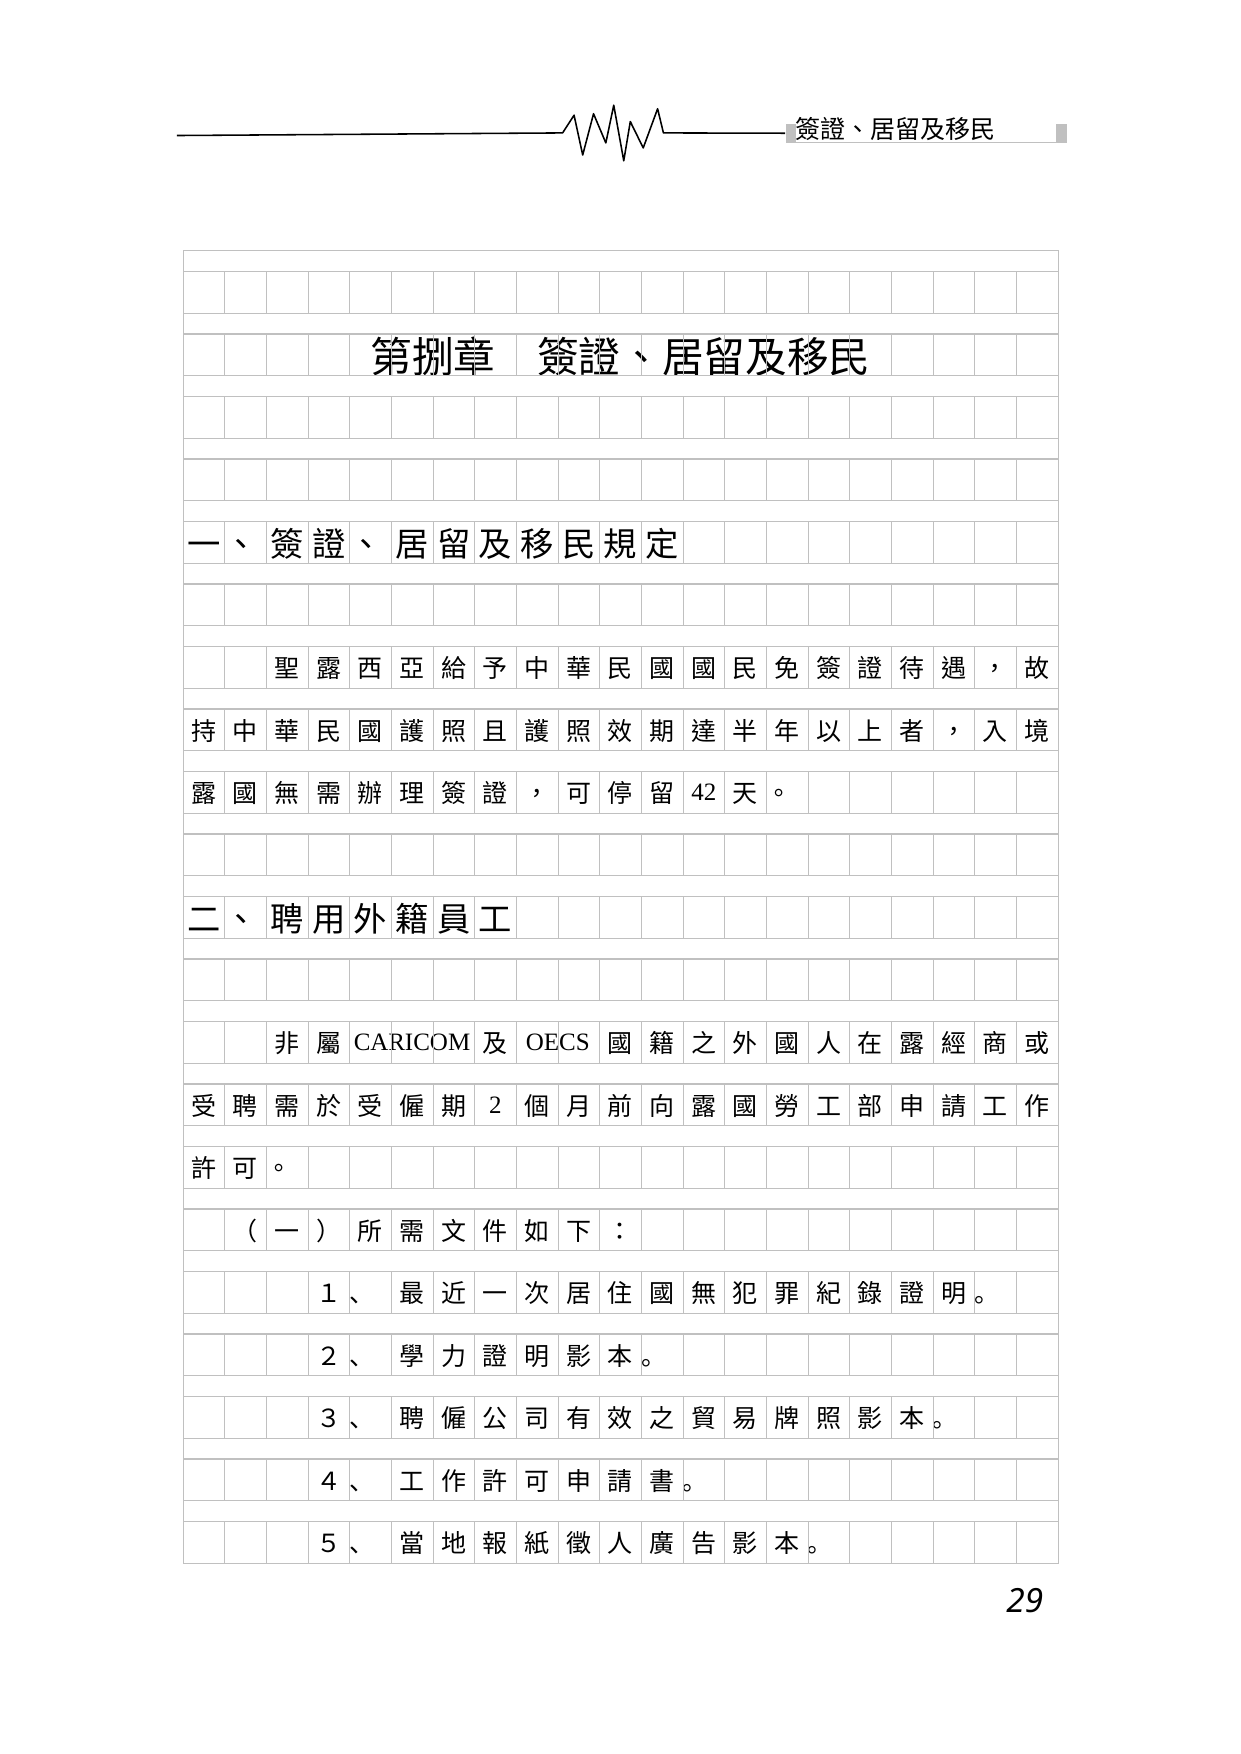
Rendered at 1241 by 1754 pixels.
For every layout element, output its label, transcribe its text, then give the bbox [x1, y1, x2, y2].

text 華 [267, 710, 308, 750]
text ４、工作許可申請書。 [517, 1460, 558, 1500]
text 留 [642, 772, 683, 813]
text 非屬CARICOM及OECS國籍之外國人在露經商或受聘需於受僱期2個月前向露國勞工部申請工作許可。 [600, 1147, 641, 1188]
text １、最近一次居住國無犯罪紀錄證明。 [392, 1272, 433, 1313]
text 工 [475, 897, 516, 938]
text 非屬CARICOM及OECS國籍之外國人在露經商或受聘需於受僱期2個月前向露國勞工部申請工作許可。 [892, 1147, 933, 1188]
text 一、簽證、居留及移民規定 [475, 522, 516, 563]
text [225, 647, 266, 688]
text ５、當地報紙徵人廣告影本。 [975, 1522, 1016, 1563]
text 一、簽證、居留及移民規定 [517, 522, 558, 563]
text 所 [350, 1210, 391, 1250]
text １、最近一次居住國無犯罪紀錄證明。 [281, 1272, 308, 1313]
text 露 [309, 647, 349, 688]
text 非屬CARICOM及OECS國籍之外國人在露經商或受聘需於受僱期2個月前向露國勞工部申請工作許可。 [184, 1147, 224, 1188]
text [934, 1210, 974, 1250]
text 第捌章 簽證、居留及移民 [559, 335, 599, 375]
text 民 [600, 647, 641, 688]
text ５、當地報紙徵人廣告影本。 [559, 1522, 599, 1563]
text １、最近一次居住國無犯罪紀錄證明。 [600, 1272, 641, 1313]
text ５、當地報紙徵人廣告影本。 [934, 1522, 974, 1563]
text 非屬CARICOM及OECS國籍之外國人在露經商或受聘需於受僱期2個月前向露國勞工部申請工作許可。 [225, 1085, 266, 1125]
text ５、當地報紙徵人廣告影本。 [281, 1522, 308, 1563]
text ３、聘僱公司有效之貿易牌照影本。 [559, 1397, 599, 1438]
text 一、簽證、居留及移民規定 [934, 522, 974, 563]
text ２、學力證明影本。 [350, 1335, 391, 1375]
text ３、聘僱公司有效之貿易牌照影本。 [725, 1397, 766, 1438]
text 護 [517, 710, 558, 750]
text ４、工作許可申請書。 [475, 1460, 516, 1500]
text 非屬CARICOM及OECS國籍之外國人在露經商或受聘需於受僱期2個月前向露國勞工部申請工作許可。 [642, 1022, 683, 1063]
text 理 [392, 772, 433, 813]
text 非屬CARICOM及OECS國籍之外國人在露經商或受聘需於受僱期2個月前向露國勞工部申請工作許可。 [892, 1085, 933, 1125]
text [1017, 897, 1058, 938]
text 非屬CARICOM及OECS國籍之外國人在露經商或受聘需於受僱期2個月前向露國勞工部申請工作許可。 [725, 1085, 766, 1125]
text 第捌章 簽證、居留及移民 [184, 335, 224, 375]
text ２、學力證明影本。 [767, 1335, 808, 1375]
text 非屬CARICOM及OECS國籍之外國人在露經商或受聘需於受僱期2個月前向露國勞工部申請工作許可。 [392, 1022, 433, 1063]
text 用 [309, 897, 349, 938]
text ２、學力證明影本。 [600, 1335, 641, 1375]
text [767, 1210, 808, 1250]
text 非屬CARICOM及OECS國籍之外國人在露經商或受聘需於受僱期2個月前向露國勞工部申請工作許可。 [850, 1085, 891, 1125]
text 非屬CARICOM及OECS國籍之外國人在露經商或受聘需於受僱期2個月前向露國勞工部申請工作許可。 [309, 1085, 349, 1125]
text ５、當地報紙徵人廣告影本。 [392, 1522, 433, 1563]
text 免 [767, 647, 808, 688]
text 一、簽證、居留及移民規定 [225, 522, 266, 563]
text 一、簽證、居留及移民規定 [434, 522, 474, 563]
text 一、簽證、居留及移民規定 [642, 522, 683, 563]
text 國 [225, 772, 266, 813]
text ， [975, 647, 1016, 688]
text 簽 [434, 772, 474, 813]
text 外 [350, 897, 391, 938]
text 非屬CARICOM及OECS國籍之外國人在露經商或受聘需於受僱期2個月前向露國勞工部申請工作許可。 [767, 1022, 808, 1063]
text 第捌章 簽證、居留及移民 [600, 335, 641, 375]
text 需 [309, 772, 349, 813]
text １、最近一次居住國無犯罪紀錄證明。 [350, 1272, 391, 1313]
text 效 [600, 710, 641, 750]
text [184, 626, 1058, 646]
text [934, 897, 974, 938]
text ３、聘僱公司有效之貿易牌照影本。 [642, 1397, 683, 1438]
text [559, 897, 599, 938]
text ４、工作許可申請書。 [600, 1460, 641, 1500]
text 以 [809, 710, 849, 750]
text 中 [225, 710, 266, 750]
text ２、學力證明影本。 [975, 1335, 1016, 1375]
text ２、學力證明影本。 [392, 1335, 433, 1375]
text 一、簽證、居留及移民規定 [309, 522, 349, 563]
text 非屬CARICOM及OECS國籍之外國人在露經商或受聘需於受僱期2個月前向露國勞工部申請工作許可。 [517, 1147, 558, 1188]
text ３、聘僱公司有效之貿易牌照影本。 [309, 1397, 349, 1438]
text 第捌章 簽證、居留及移民 [309, 335, 349, 375]
text [892, 772, 933, 813]
text 國 [684, 647, 724, 688]
text 非屬CARICOM及OECS國籍之外國人在露經商或受聘需於受僱期2個月前向露國勞工部申請工作許可。 [434, 1022, 474, 1063]
text １、最近一次居住國無犯罪紀錄證明。 [975, 1272, 1016, 1313]
text 非屬CARICOM及OECS國籍之外國人在露經商或受聘需於受僱期2個月前向露國勞工部申請工作許可。 [184, 1022, 224, 1063]
text ３、聘僱公司有效之貿易牌照影本。 [281, 1397, 308, 1438]
text １、最近一次居住國無犯罪紀錄證明。 [934, 1272, 974, 1313]
text 、 [225, 897, 266, 938]
text １、最近一次居住國無犯罪紀錄證明。 [559, 1272, 599, 1313]
text 停 [600, 772, 641, 813]
text 第捌章 簽證、居留及移民 [267, 335, 308, 375]
text 文 [434, 1210, 474, 1250]
text 者 [892, 710, 933, 750]
text 亞 [392, 647, 433, 688]
text 一、簽證、居留及移民規定 [1017, 522, 1058, 563]
text 證 [850, 647, 891, 688]
text [809, 1210, 849, 1250]
text １、最近一次居住國無犯罪紀錄證明。 [850, 1272, 891, 1313]
text 第捌章 簽證、居留及移民 [684, 335, 724, 375]
text 非屬CARICOM及OECS國籍之外國人在露經商或受聘需於受僱期2個月前向露國勞工部申請工作許可。 [517, 1022, 558, 1063]
text 如 [517, 1210, 558, 1250]
text 非屬CARICOM及OECS國籍之外國人在露經商或受聘需於受僱期2個月前向露國勞工部申請工作許可。 [184, 1001, 1058, 1021]
text １、最近一次居住國無犯罪紀錄證明。 [767, 1272, 808, 1313]
text １、最近一次居住國無犯罪紀錄證明。 [809, 1272, 849, 1313]
text 非屬CARICOM及OECS國籍之外國人在露經商或受聘需於受僱期2個月前向露國勞工部申請工作許可。 [642, 1085, 683, 1125]
text 非屬CARICOM及OECS國籍之外國人在露經商或受聘需於受僱期2個月前向露國勞工部申請工作許可。 [934, 1147, 974, 1188]
text ２、學力證明影本。 [684, 1335, 724, 1375]
text 非屬CARICOM及OECS國籍之外國人在露經商或受聘需於受僱期2個月前向露國勞工部申請工作許可。 [309, 1022, 349, 1063]
text ５、當地報紙徵人廣告影本。 [809, 1522, 849, 1563]
text 一、簽證、居留及移民規定 [684, 522, 724, 563]
text ４、工作許可申請書。 [434, 1460, 474, 1500]
text ４、工作許可申請書。 [559, 1460, 599, 1500]
text 非屬CARICOM及OECS國籍之外國人在露經商或受聘需於受僱期2個月前向露國勞工部申請工作許可。 [725, 1022, 766, 1063]
text 第捌章 簽證、居留及移民 [434, 335, 474, 375]
text ４、工作許可申請書。 [350, 1460, 391, 1500]
text 第捌章 簽證、居留及移民 [809, 335, 849, 375]
text ５、當地報紙徵人廣告影本。 [350, 1522, 391, 1563]
text 非屬CARICOM及OECS國籍之外國人在露經商或受聘需於受僱期2個月前向露國勞工部申請工作許可。 [225, 1147, 266, 1188]
text ） [309, 1210, 349, 1250]
text 照 [559, 710, 599, 750]
text 非屬CARICOM及OECS國籍之外國人在露經商或受聘需於受僱期2個月前向露國勞工部申請工作許可。 [600, 1085, 641, 1125]
text 第捌章 簽證、居留及移民 [517, 335, 558, 375]
text 下 [559, 1210, 599, 1250]
text ４、工作許可申請書。 [934, 1460, 974, 1500]
text ５、當地報紙徵人廣告影本。 [309, 1522, 349, 1563]
text 非屬CARICOM及OECS國籍之外國人在露經商或受聘需於受僱期2個月前向露國勞工部申請工作許可。 [392, 1147, 433, 1188]
text ３、聘僱公司有效之貿易牌照影本。 [600, 1397, 641, 1438]
text ４、工作許可申請書。 [281, 1439, 1058, 1458]
text ２、學力證明影本。 [281, 1314, 1058, 1333]
text ５、當地報紙徵人廣告影本。 [642, 1522, 683, 1563]
text [892, 897, 933, 938]
text ３、聘僱公司有效之貿易牌照影本。 [517, 1397, 558, 1438]
text ３、聘僱公司有效之貿易牌照影本。 [975, 1397, 1016, 1438]
text 非屬CARICOM及OECS國籍之外國人在露經商或受聘需於受僱期2個月前向露國勞工部申請工作許可。 [642, 1147, 683, 1188]
text 第捌章 簽證、居留及移民 [725, 335, 766, 375]
text 華 [559, 647, 599, 688]
text 一、簽證、居留及移民規定 [267, 522, 308, 563]
text 二 [184, 897, 224, 938]
text １、最近一次居住國無犯罪紀錄證明。 [517, 1272, 558, 1313]
text [184, 751, 1058, 771]
text 給 [434, 647, 474, 688]
text 非屬CARICOM及OECS國籍之外國人在露經商或受聘需於受僱期2個月前向露國勞工部申請工作許可。 [309, 1147, 349, 1188]
text 非屬CARICOM及OECS國籍之外國人在露經商或受聘需於受僱期2個月前向露國勞工部申請工作許可。 [350, 1085, 391, 1125]
text [850, 1210, 891, 1250]
text 籍 [392, 897, 433, 938]
text [975, 772, 1016, 813]
text 辦 [350, 772, 391, 813]
text 非屬CARICOM及OECS國籍之外國人在露經商或受聘需於受僱期2個月前向露國勞工部申請工作許可。 [392, 1085, 433, 1125]
text ２、學力證明影本。 [934, 1335, 974, 1375]
text 聖 [267, 647, 308, 688]
text 達 [684, 710, 724, 750]
text 件 [475, 1210, 516, 1250]
text 簽 [809, 647, 849, 688]
text 非屬CARICOM及OECS國籍之外國人在露經商或受聘需於受僱期2個月前向露國勞工部申請工作許可。 [475, 1147, 516, 1188]
text 國 [350, 710, 391, 750]
text 非屬CARICOM及OECS國籍之外國人在露經商或受聘需於受僱期2個月前向露國勞工部申請工作許可。 [434, 1147, 474, 1188]
text ３、聘僱公司有效之貿易牌照影本。 [684, 1397, 724, 1438]
text １、最近一次居住國無犯罪紀錄證明。 [309, 1272, 349, 1313]
text ， [517, 772, 558, 813]
text １、最近一次居住國無犯罪紀錄證明。 [434, 1272, 474, 1313]
text ４、工作許可申請書。 [809, 1460, 849, 1500]
text 第捌章 簽證、居留及移民 [1017, 335, 1058, 375]
text 非屬CARICOM及OECS國籍之外國人在露經商或受聘需於受僱期2個月前向露國勞工部申請工作許可。 [350, 1022, 391, 1063]
text 一、簽證、居留及移民規定 [559, 522, 599, 563]
text ： [600, 1210, 641, 1250]
text 非屬CARICOM及OECS國籍之外國人在露經商或受聘需於受僱期2個月前向露國勞工部申請工作許可。 [1017, 1022, 1058, 1063]
text ３、聘僱公司有效之貿易牌照影本。 [434, 1397, 474, 1438]
text 第捌章 簽證、居留及移民 [975, 335, 1016, 375]
text ４、工作許可申請書。 [392, 1460, 433, 1500]
text 證 [475, 772, 516, 813]
text ４、工作許可申請書。 [892, 1460, 933, 1500]
text 第捌章 簽證、居留及移民 [892, 335, 933, 375]
text 一、簽證、居留及移民規定 [600, 522, 641, 563]
text ４、工作許可申請書。 [642, 1460, 683, 1500]
text 第捌章 簽證、居留及移民 [642, 335, 683, 375]
text 非屬CARICOM及OECS國籍之外國人在露經商或受聘需於受僱期2個月前向露國勞工部申請工作許可。 [184, 1126, 1058, 1146]
text ２、學力證明影本。 [309, 1335, 349, 1375]
text 期 [642, 710, 683, 750]
text 。 [767, 772, 808, 813]
text 第捌章 簽證、居留及移民 [184, 314, 1058, 333]
text 非屬CARICOM及OECS國籍之外國人在露經商或受聘需於受僱期2個月前向露國勞工部申請工作許可。 [1017, 1085, 1058, 1125]
text 第捌章 簽證、居留及移民 [667, 357, 683, 375]
text １、最近一次居住國無犯罪紀錄證明。 [281, 1251, 1058, 1271]
text 且 [475, 710, 516, 750]
text 西 [350, 647, 391, 688]
text ２、學力證明影本。 [434, 1335, 474, 1375]
text ４、工作許可申請書。 [684, 1460, 724, 1500]
text 一 [267, 1210, 308, 1250]
text 年 [767, 710, 808, 750]
text 一、簽證、居留及移民規定 [975, 522, 1016, 563]
text 非屬CARICOM及OECS國籍之外國人在露經商或受聘需於受僱期2個月前向露國勞工部申請工作許可。 [350, 1147, 391, 1188]
text 員 [434, 897, 474, 938]
text 非屬CARICOM及OECS國籍之外國人在露經商或受聘需於受僱期2個月前向露國勞工部申請工作許可。 [809, 1022, 849, 1063]
text [1017, 1210, 1058, 1250]
text 一、簽證、居留及移民規定 [892, 522, 933, 563]
text ４、工作許可申請書。 [309, 1460, 349, 1500]
text [1017, 772, 1058, 813]
text 非屬CARICOM及OECS國籍之外國人在露經商或受聘需於受僱期2個月前向露國勞工部申請工作許可。 [434, 1085, 474, 1125]
text 天 [725, 772, 766, 813]
text ３、聘僱公司有效之貿易牌照影本。 [392, 1397, 433, 1438]
text 第捌章 簽證、居留及移民 [934, 335, 974, 375]
text 一、簽證、居留及移民規定 [350, 522, 391, 563]
text ３、聘僱公司有效之貿易牌照影本。 [934, 1397, 974, 1438]
text １、最近一次居住國無犯罪紀錄證明。 [1017, 1272, 1058, 1313]
text 遇 [934, 647, 974, 688]
text 非屬CARICOM及OECS國籍之外國人在露經商或受聘需於受僱期2個月前向露國勞工部申請工作許可。 [809, 1085, 849, 1125]
text 一、簽證、居留及移民規定 [850, 522, 891, 563]
text 第捌章 簽證、居留及移民 [475, 335, 516, 375]
text ５、當地報紙徵人廣告影本。 [1017, 1522, 1058, 1563]
text 42 [684, 772, 724, 813]
text ２、學力證明影本。 [281, 1335, 308, 1375]
text ３、聘僱公司有效之貿易牌照影本。 [892, 1397, 933, 1438]
text 民 [725, 647, 766, 688]
text 第捌章 簽證、居留及移民 [767, 335, 808, 375]
text ３、聘僱公司有效之貿易牌照影本。 [767, 1397, 808, 1438]
text 非屬CARICOM及OECS國籍之外國人在露經商或受聘需於受僱期2個月前向露國勞工部申請工作許可。 [225, 1022, 266, 1063]
text 非屬CARICOM及OECS國籍之外國人在露經商或受聘需於受僱期2個月前向露國勞工部申請工作許可。 [600, 1022, 641, 1063]
text [642, 1210, 683, 1250]
text 非屬CARICOM及OECS國籍之外國人在露經商或受聘需於受僱期2個月前向露國勞工部申請工作許可。 [1017, 1147, 1058, 1188]
text ５、當地報紙徵人廣告影本。 [684, 1522, 724, 1563]
text ４、工作許可申請書。 [1017, 1460, 1058, 1500]
text ２、學力證明影本。 [892, 1335, 933, 1375]
text ４、工作許可申請書。 [850, 1460, 891, 1500]
text １、最近一次居住國無犯罪紀錄證明。 [892, 1272, 933, 1313]
text 非屬CARICOM及OECS國籍之外國人在露經商或受聘需於受僱期2個月前向露國勞工部申請工作許可。 [975, 1085, 1016, 1125]
text 非屬CARICOM及OECS國籍之外國人在露經商或受聘需於受僱期2個月前向露國勞工部申請工作許可。 [725, 1147, 766, 1188]
text 非屬CARICOM及OECS國籍之外國人在露經商或受聘需於受僱期2個月前向露國勞工部申請工作許可。 [559, 1022, 599, 1063]
text [850, 897, 891, 938]
text 非屬CARICOM及OECS國籍之外國人在露經商或受聘需於受僱期2個月前向露國勞工部申請工作許可。 [267, 1022, 308, 1063]
text 入 [975, 710, 1016, 750]
text 非屬CARICOM及OECS國籍之外國人在露經商或受聘需於受僱期2個月前向露國勞工部申請工作許可。 [892, 1022, 933, 1063]
text ５、當地報紙徵人廣告影本。 [434, 1522, 474, 1563]
text [684, 897, 724, 938]
text 非屬CARICOM及OECS國籍之外國人在露經商或受聘需於受僱期2個月前向露國勞工部申請工作許可。 [809, 1147, 849, 1188]
text 非屬CARICOM及OECS國籍之外國人在露經商或受聘需於受僱期2個月前向露國勞工部申請工作許可。 [267, 1147, 308, 1188]
text ４、工作許可申請書。 [281, 1460, 308, 1500]
text 國 [642, 647, 683, 688]
text 半 [725, 710, 766, 750]
text [725, 1210, 766, 1250]
text [184, 647, 224, 688]
text 非屬CARICOM及OECS國籍之外國人在露經商或受聘需於受僱期2個月前向露國勞工部申請工作許可。 [517, 1085, 558, 1125]
text ３、聘僱公司有效之貿易牌照影本。 [281, 1376, 1058, 1396]
text [184, 876, 1058, 896]
text [809, 897, 849, 938]
text 非屬CARICOM及OECS國籍之外國人在露經商或受聘需於受僱期2個月前向露國勞工部申請工作許可。 [767, 1147, 808, 1188]
text ２、學力證明影本。 [642, 1335, 683, 1375]
text 非屬CARICOM及OECS國籍之外國人在露經商或受聘需於受僱期2個月前向露國勞工部申請工作許可。 [975, 1147, 1016, 1188]
text 非屬CARICOM及OECS國籍之外國人在露經商或受聘需於受僱期2個月前向露國勞工部申請工作許可。 [475, 1085, 516, 1125]
text 一、簽證、居留及移民規定 [767, 522, 808, 563]
text 一、簽證、居留及移民規定 [809, 522, 849, 563]
text 予 [475, 647, 516, 688]
text ３、聘僱公司有效之貿易牌照影本。 [809, 1397, 849, 1438]
text ５、當地報紙徵人廣告影本。 [892, 1522, 933, 1563]
text [850, 772, 891, 813]
text ２、學力證明影本。 [559, 1335, 599, 1375]
text １、最近一次居住國無犯罪紀錄證明。 [475, 1272, 516, 1313]
text ２、學力證明影本。 [725, 1335, 766, 1375]
text 非屬CARICOM及OECS國籍之外國人在露經商或受聘需於受僱期2個月前向露國勞工部申請工作許可。 [559, 1147, 599, 1188]
text 露 [184, 772, 224, 813]
text ２、學力證明影本。 [475, 1335, 516, 1375]
text 非屬CARICOM及OECS國籍之外國人在露經商或受聘需於受僱期2個月前向露國勞工部申請工作許可。 [850, 1147, 891, 1188]
text 非屬CARICOM及OECS國籍之外國人在露經商或受聘需於受僱期2個月前向露國勞工部申請工作許可。 [559, 1085, 599, 1125]
text 持 [184, 710, 224, 750]
text 民 [309, 710, 349, 750]
text 非屬CARICOM及OECS國籍之外國人在露經商或受聘需於受僱期2個月前向露國勞工部申請工作許可。 [767, 1085, 808, 1125]
text （ [225, 1210, 266, 1250]
text 境 [1017, 710, 1058, 750]
text 故 [1017, 647, 1058, 688]
text 一、簽證、居留及移民規定 [184, 501, 1058, 521]
text 護 [392, 710, 433, 750]
text 非屬CARICOM及OECS國籍之外國人在露經商或受聘需於受僱期2個月前向露國勞工部申請工作許可。 [684, 1147, 724, 1188]
text ， [934, 710, 974, 750]
text 第捌章 簽證、居留及移民 [392, 335, 433, 375]
text 可 [559, 772, 599, 813]
text [642, 897, 683, 938]
text １、最近一次居住國無犯罪紀錄證明。 [684, 1272, 724, 1313]
text [684, 1210, 724, 1250]
text [975, 897, 1016, 938]
text ５、當地報紙徵人廣告影本。 [475, 1522, 516, 1563]
text ２、學力證明影本。 [1017, 1335, 1058, 1375]
text 聘 [267, 897, 308, 938]
text 非屬CARICOM及OECS國籍之外國人在露經商或受聘需於受僱期2個月前向露國勞工部申請工作許可。 [975, 1022, 1016, 1063]
text [725, 897, 766, 938]
text 非屬CARICOM及OECS國籍之外國人在露經商或受聘需於受僱期2個月前向露國勞工部申請工作許可。 [684, 1022, 724, 1063]
text 中 [517, 647, 558, 688]
text [184, 689, 1058, 708]
text 一、簽證、居留及移民規定 [184, 522, 224, 563]
text 第捌章 簽證、居留及移民 [350, 335, 391, 375]
text [207, 1189, 1058, 1208]
text 需 [392, 1210, 433, 1250]
text ２、學力證明影本。 [517, 1335, 558, 1375]
text [517, 897, 558, 938]
text ２、學力證明影本。 [850, 1335, 891, 1375]
text 非屬CARICOM及OECS國籍之外國人在露經商或受聘需於受僱期2個月前向露國勞工部申請工作許可。 [184, 1064, 1058, 1083]
text 一、簽證、居留及移民規定 [392, 522, 433, 563]
text 第捌章 簽證、居留及移民 [850, 335, 891, 375]
text [767, 897, 808, 938]
text 非屬CARICOM及OECS國籍之外國人在露經商或受聘需於受僱期2個月前向露國勞工部申請工作許可。 [850, 1022, 891, 1063]
text [892, 1210, 933, 1250]
text ５、當地報紙徵人廣告影本。 [517, 1522, 558, 1563]
text 非屬CARICOM及OECS國籍之外國人在露經商或受聘需於受僱期2個月前向露國勞工部申請工作許可。 [267, 1085, 308, 1125]
text 非屬CARICOM及OECS國籍之外國人在露經商或受聘需於受僱期2個月前向露國勞工部申請工作許可。 [184, 1085, 224, 1125]
text 照 [434, 710, 474, 750]
text ３、聘僱公司有效之貿易牌照影本。 [1017, 1397, 1058, 1438]
text 一、簽證、居留及移民規定 [725, 522, 766, 563]
text ３、聘僱公司有效之貿易牌照影本。 [350, 1397, 391, 1438]
text ５、當地報紙徵人廣告影本。 [281, 1501, 1058, 1521]
text ４、工作許可申請書。 [975, 1460, 1016, 1500]
text [207, 1210, 224, 1250]
text 非屬CARICOM及OECS國籍之外國人在露經商或受聘需於受僱期2個月前向露國勞工部申請工作許可。 [934, 1022, 974, 1063]
text [934, 772, 974, 813]
text ３、聘僱公司有效之貿易牌照影本。 [475, 1397, 516, 1438]
text ５、當地報紙徵人廣告影本。 [725, 1522, 766, 1563]
text ２、學力證明影本。 [809, 1335, 849, 1375]
text １、最近一次居住國無犯罪紀錄證明。 [642, 1272, 683, 1313]
text [600, 897, 641, 938]
text [809, 772, 849, 813]
text ４、工作許可申請書。 [767, 1460, 808, 1500]
text ３、聘僱公司有效之貿易牌照影本。 [850, 1397, 891, 1438]
text ５、當地報紙徵人廣告影本。 [767, 1522, 808, 1563]
text 待 [892, 647, 933, 688]
text 非屬CARICOM及OECS國籍之外國人在露經商或受聘需於受僱期2個月前向露國勞工部申請工作許可。 [475, 1022, 516, 1063]
text ５、當地報紙徵人廣告影本。 [850, 1522, 891, 1563]
text 無 [267, 772, 308, 813]
text １、最近一次居住國無犯罪紀錄證明。 [725, 1272, 766, 1313]
text ４、工作許可申請書。 [725, 1460, 766, 1500]
text 非屬CARICOM及OECS國籍之外國人在露經商或受聘需於受僱期2個月前向露國勞工部申請工作許可。 [684, 1085, 724, 1125]
text 第捌章 簽證、居留及移民 [225, 335, 266, 375]
text ５、當地報紙徵人廣告影本。 [600, 1522, 641, 1563]
text 非屬CARICOM及OECS國籍之外國人在露經商或受聘需於受僱期2個月前向露國勞工部申請工作許可。 [934, 1085, 974, 1125]
text 上 [850, 710, 891, 750]
text [975, 1210, 1016, 1250]
